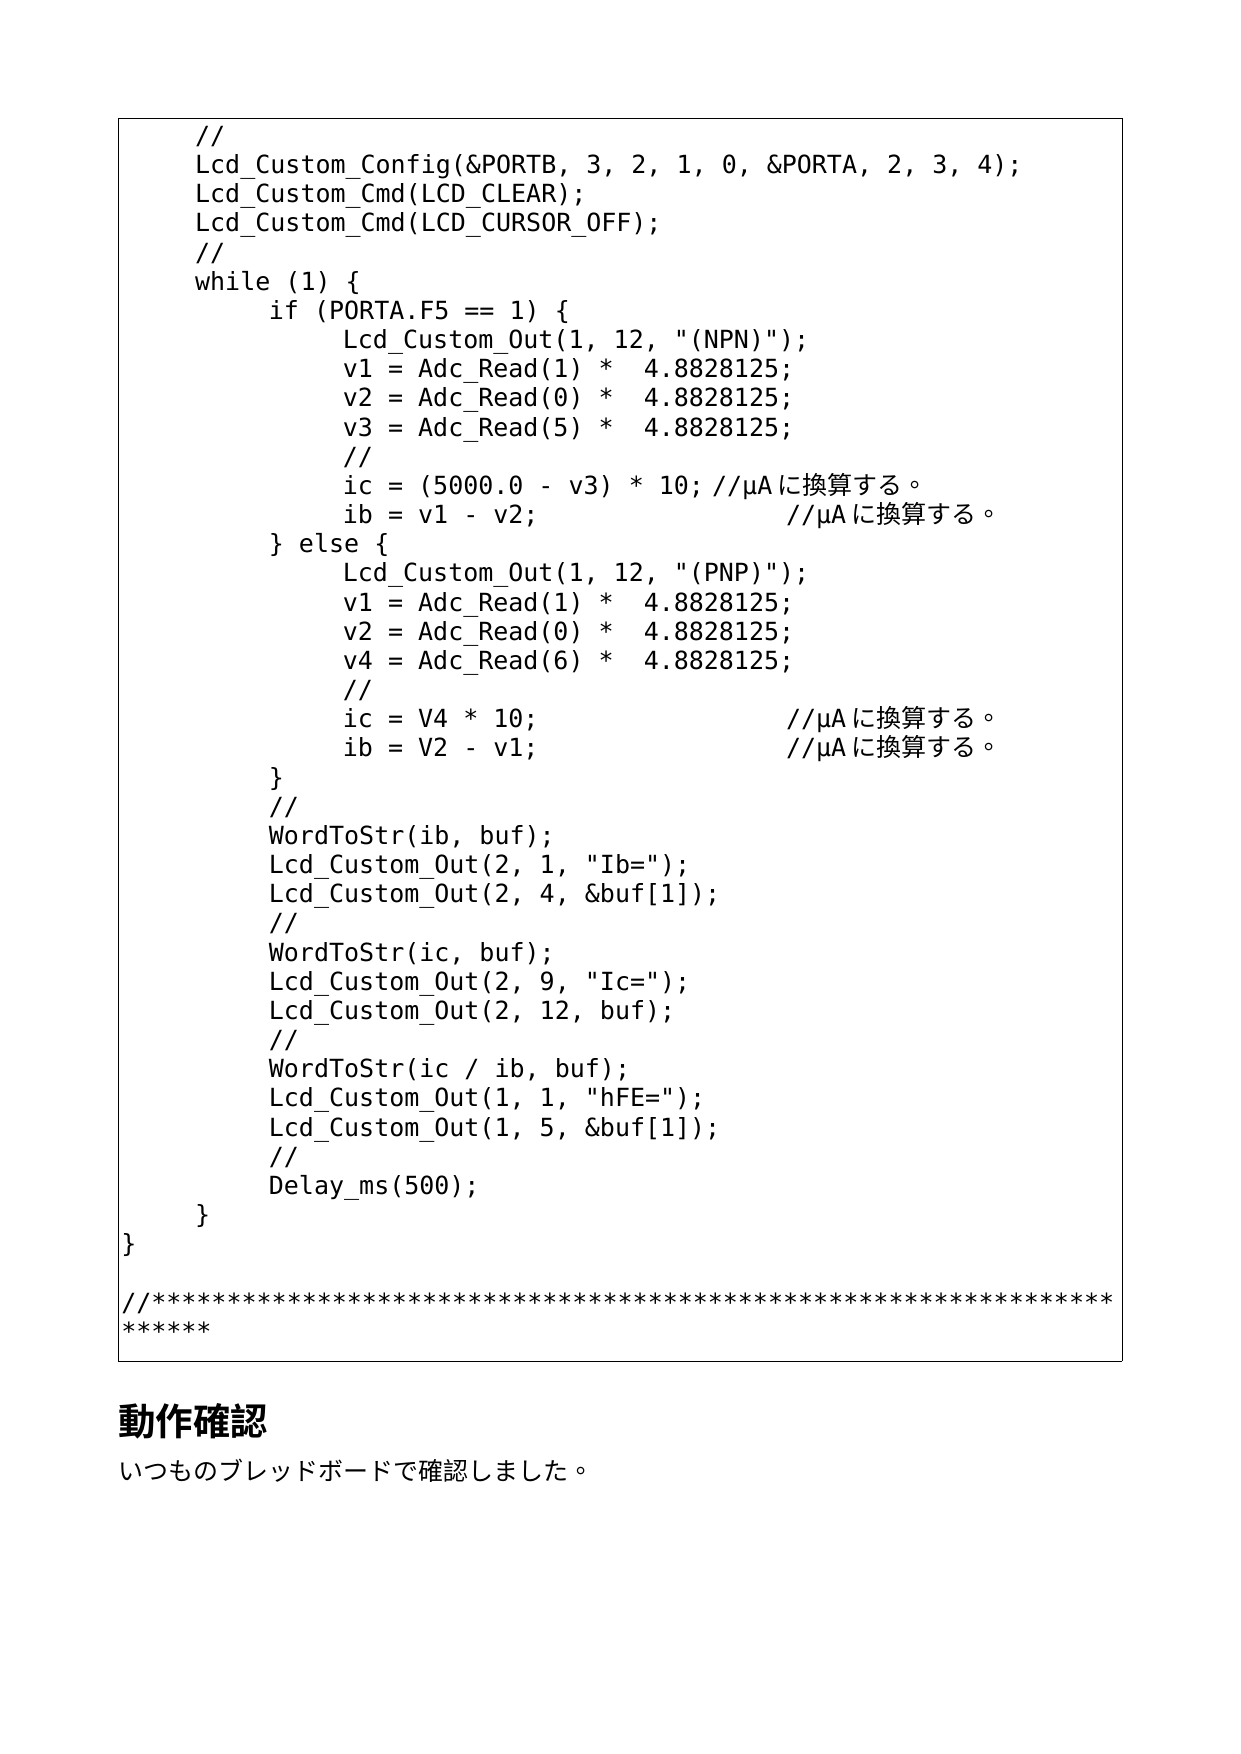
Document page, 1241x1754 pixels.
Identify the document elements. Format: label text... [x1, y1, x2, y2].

subtitle 動作確認 [118, 1401, 1122, 1444]
table_header // Lcd_Custom_Config(&PORTB, 3, 2, 1, 0, &PORTA, 2, 3, 4); Lcd_Custom_Cmd(LCD_CLEAR); Lcd_Custom_Cmd(LCD_CURSOR_OFF); // while (1) { if (PORTA.F5 == 1) { Lcd_Custom_Out(1, 12, "(NPN)"); v1 = Adc_Read(1) * 4.8828125; v2 = Adc_Read(0) * 4.8828125; v3 = Adc_Read(5) * 4.8828125; // ic = (5000.0 - v3) * 10; //μAに換算する。 ib = v1 - v2; //μAに換算する。 } else { Lcd_Custom_Out(1, 12, "(PNP)"); v1 = Adc_Read(1) * 4.8828125; v2 = Adc_Read(0) * 4.8828125; v4 = Adc_Read(6) * 4.8828125; // ic = V4 * 10; //μAに換算する。 ib = V2 - v1; //μAに換算する。 } // WordToStr(ib, buf); Lcd_Custom_Out(2, 1, "Ib="); Lcd_Custom_Out(2, 4, &buf[1]); // WordToStr(ic, buf); Lcd_Custom_Out(2, 9, "Ic="); Lcd_Custom_Out(2, 12, buf); // WordToStr(ic / ib, buf); Lcd_Custom_Out(1, 1, "hFE="); Lcd_Custom_Out(1, 5, &buf[1]); // Delay_ms(500); } } //********************************************************************** [119, 119, 1122, 1361]
text いつものブレッドボードで確認しました。 ベース電流調整用の半固定ボリュームです。 左側:2SC1815 右側:2SA1015 左側:2SC4408 右側:2SA1680 流石にコンプリペア(極性が逆でほぼ同じ特性のトランジスタ)は、ほぼ同じ値になりますね。 [118, 1457, 1122, 1486]
